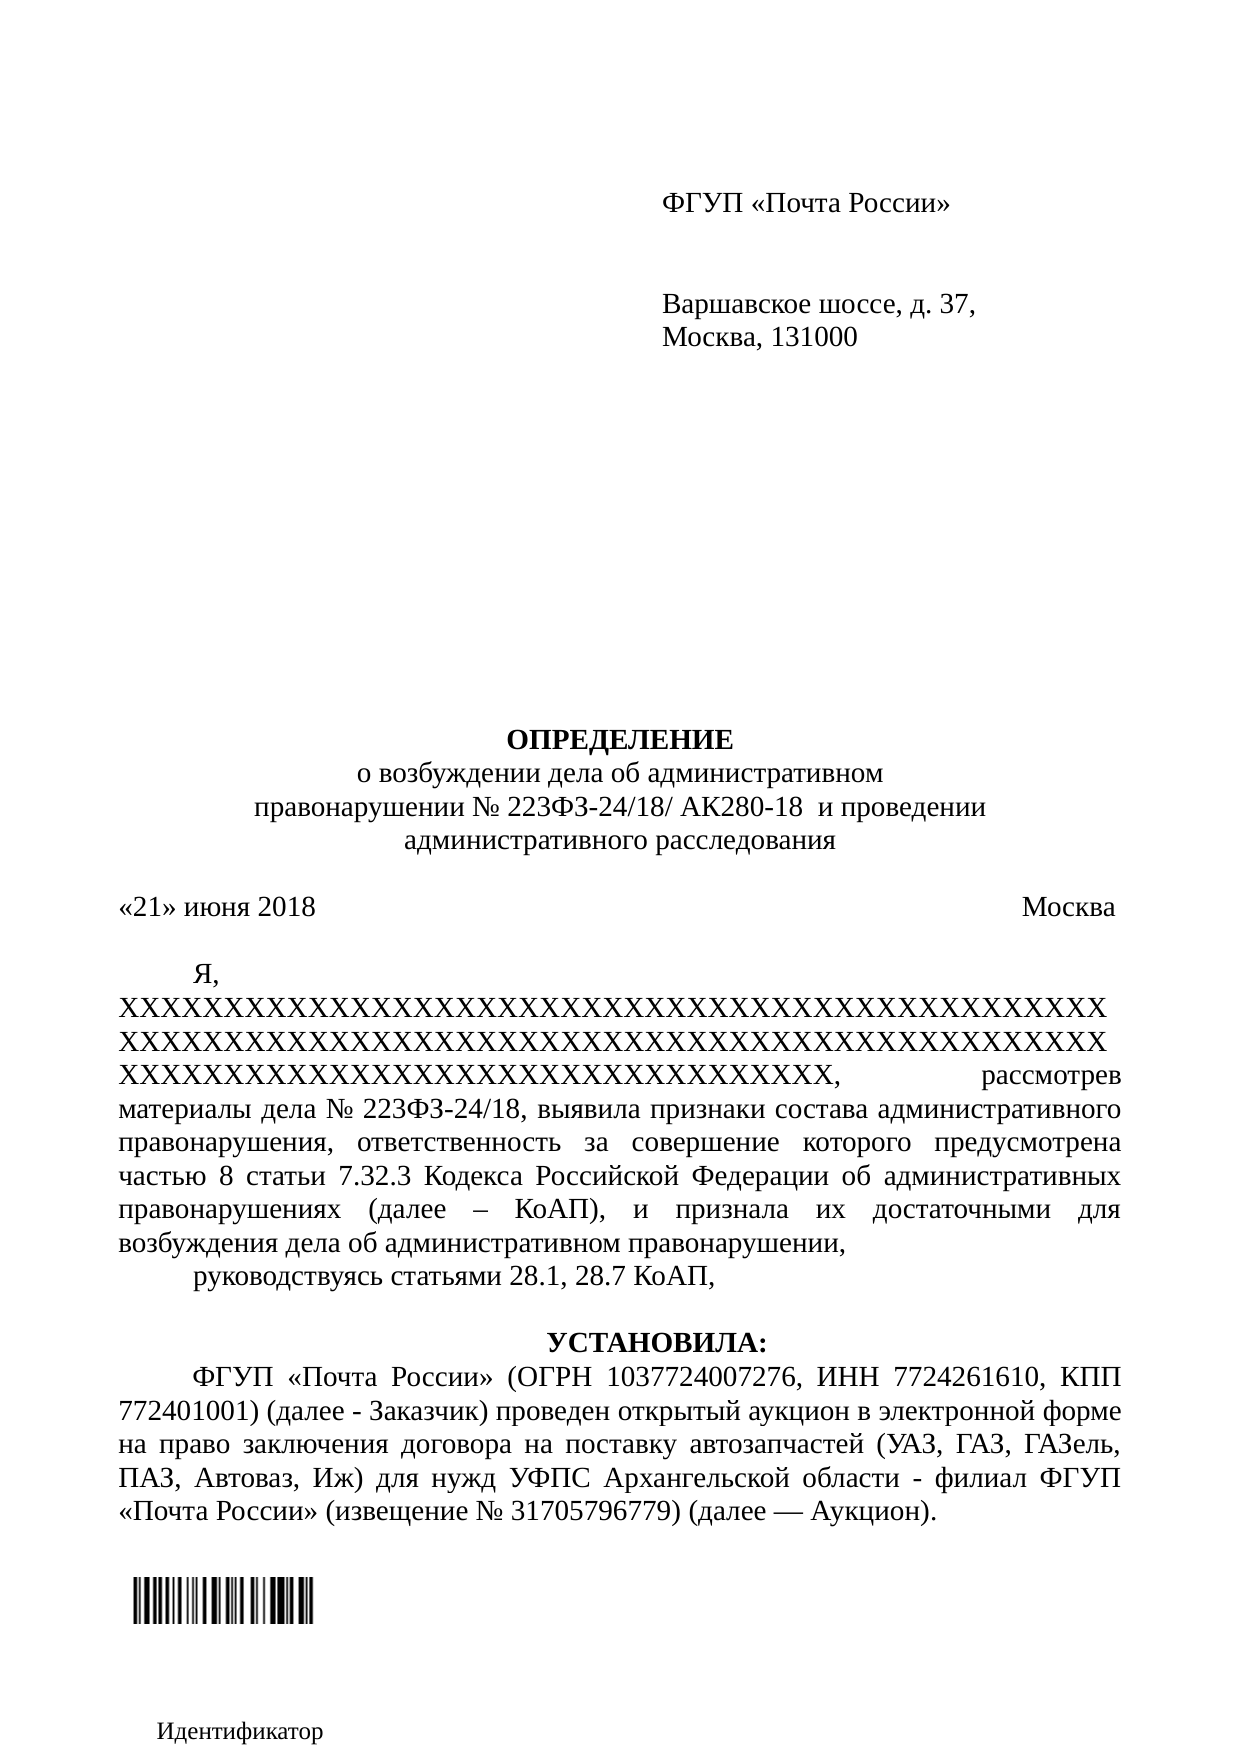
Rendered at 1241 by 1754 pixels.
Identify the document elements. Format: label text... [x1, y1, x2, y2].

text ФГУП «Почта России» (ОГРН 1037724007276, ИНН 7724261610, КПП 772401001) (далее - Заказчик) проведен открытый аукцион в электронной форме на право заключения договора на поставку автозапчастей (УАЗ, ГАЗ, ГАЗель, ПАЗ, Автоваз, Иж) для нужд УФПС Архангельской области - филиал ФГУП «Почта России» (извещение № 31705796779) (далее — Аукцион). [118, 1359, 1122, 1527]
text административного расследования [118, 822, 1122, 856]
text ФГУП «Почта России» [662, 185, 1122, 219]
text ОПРЕДЕЛЕНИЕ [118, 722, 1122, 755]
text руководствуясь статьями 28.1, 28.7 КоАП, [118, 1258, 1122, 1292]
text правонарушении № 223ФЗ-24/18/ АК280-18 и проведении [118, 789, 1122, 822]
text Варшавское шоссе, д. 37, Москва, 131000 [662, 286, 1122, 353]
text Я, XXXXXXXXXXXXXXXXXXXXXXXXXXXXXXXXXXXXXXXXXXXXXXXXXXXXXXXXXXXXXXXXXXXXXXXXXXXXXXXXXXXXXXXXXXXXXXXXXXXXXXXXXXXXXXXXXXXXXXXXXXXXXXXX, рассмотрев материалы дела № 223ФЗ-24/18, выявила признаки состава административного правонарушения, ответственность за совершение которого предусмотрена частью 8 статьи 7.32.3 Кодекса Российской Федерации об административных правонарушениях (далее – КоАП), и признала их достаточными для возбуждения дела об административном правонарушении, [118, 957, 1122, 1258]
picture [118, 1577, 331, 1624]
text о возбуждении дела об административном [118, 755, 1122, 789]
text УСТАНОВИЛА: [118, 1326, 1122, 1359]
text «21» июня 2018 Москва [118, 889, 1122, 923]
